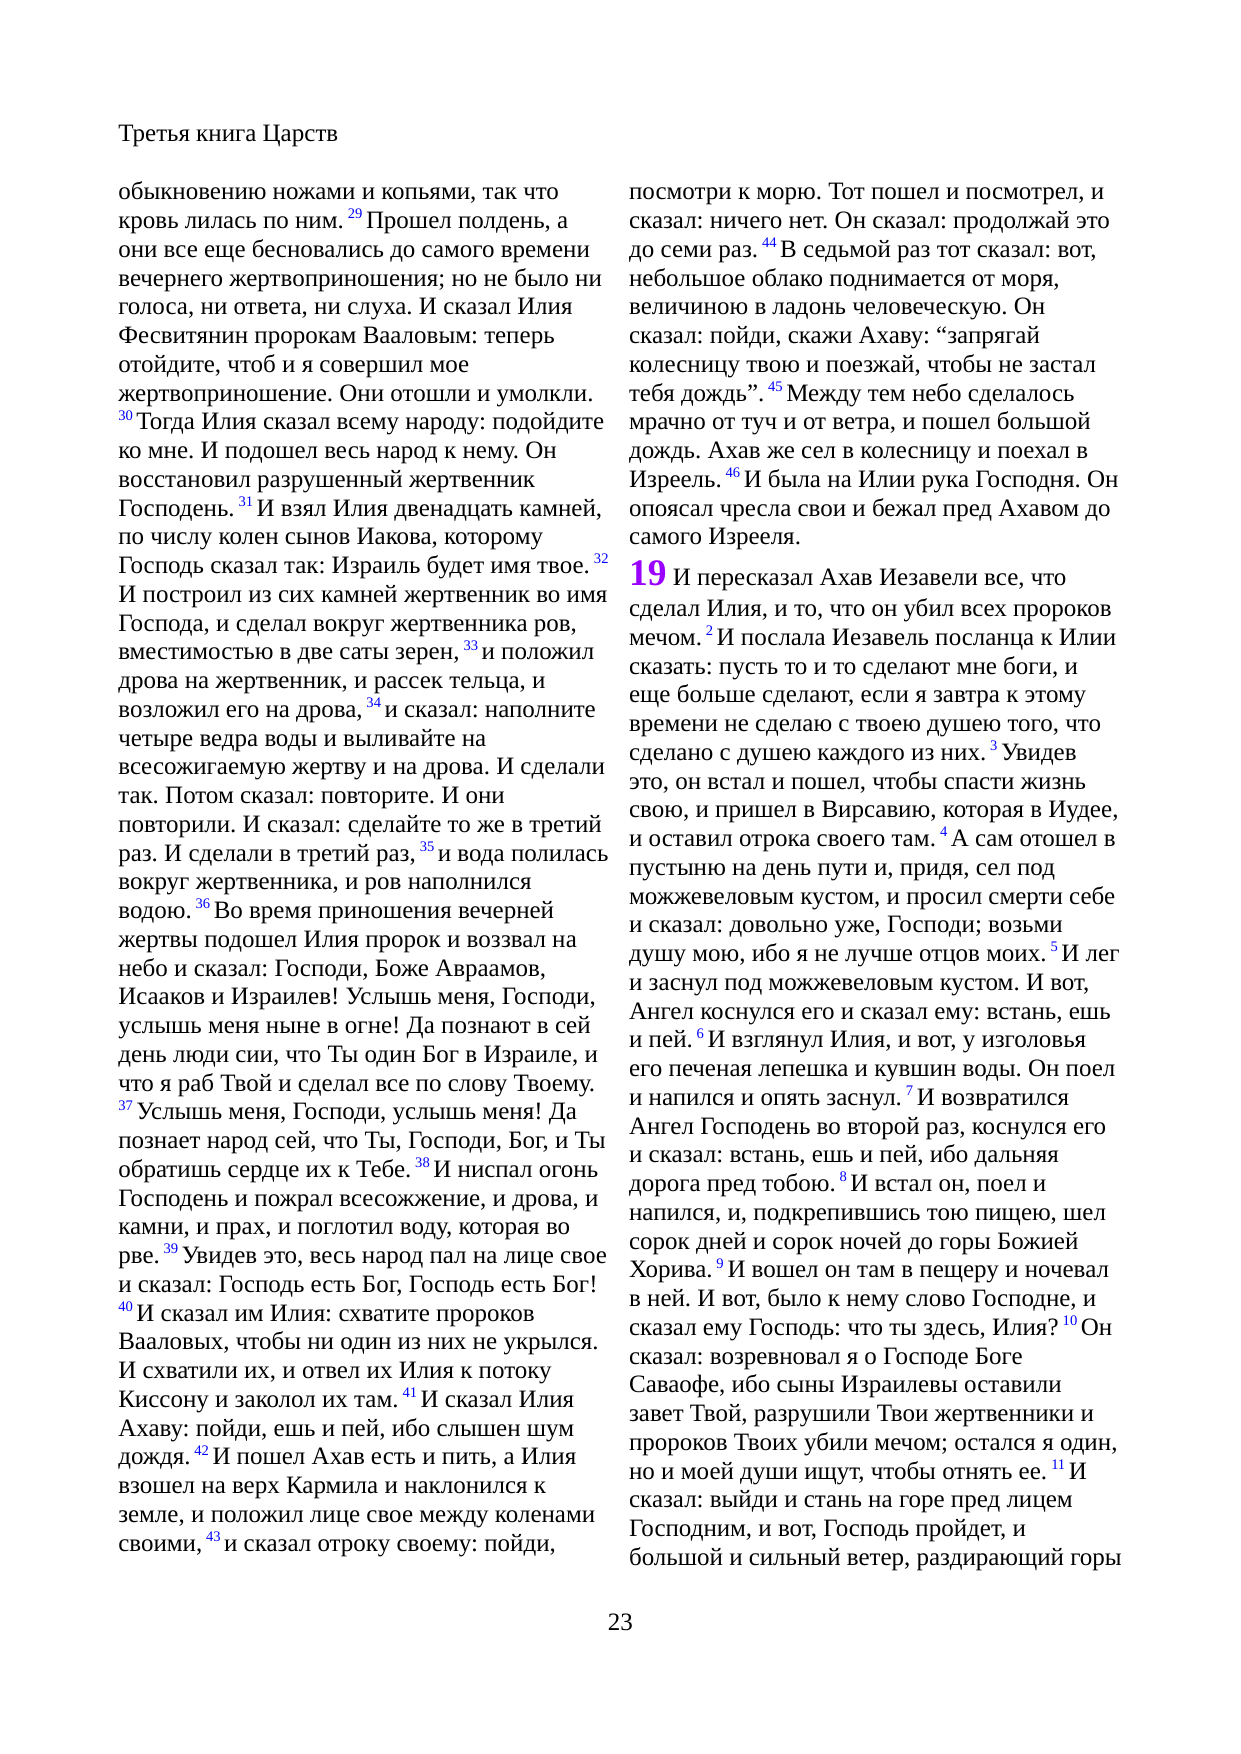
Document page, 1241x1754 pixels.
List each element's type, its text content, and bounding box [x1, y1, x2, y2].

text 19 И пересказал Ахав Иезавели все, что сделал Илия, и то, что он убил всех пророков мечом. 2 И послала Иезавель посланца к Илии сказать: пусть то и то сделают мне боги, и еще больше сделают, если я завтра к этому времени не сделаю с твоею душею того, что сделано с душею каждого из них. 3 Увидев это, он встал и пошел, чтобы спасти жизнь свою, и пришел в Вирсавию, которая в Иудее, и оставил отрока своего там. 4 А сам отошел в пустыню на день пути и, придя, сел под можжевеловым кустом, и просил смерти себе и сказал: довольно уже, Господи; возьми душу мою, ибо я не лучше отцов моих. 5 И лег и заснул под можжевеловым кустом. И вот, Ангел коснулся его и сказал ему: встань, ешь и пей. 6 И взглянул Илия, и вот, у изголовья его печеная лепешка и кувшин воды. Он поел и напился и опять заснул. 7 И возвратился Ангел Господень во второй раз, коснулся его и сказал: встань, ешь и пей, ибо дальняя дорога пред тобою. 8 И встал он, поел и напился, и, подкрепившись тою пищею, шел сорок дней и сорок ночей до горы Божией Хорива. 9 И вошел он там в пещеру и ночевал в ней. И вот, было к нему слово Господне, и сказал ему Господь: что ты здесь, Илия? 10 Он сказал: возревновал я о Господе Боге Саваофе, ибо сыны Израилевы оставили завет Твой, разрушили Твои жертвенники и пророков Твоих убили мечом; остался я один, но и моей души ищут, чтобы отнять ее. 11 И сказал: выйди и стань на горе пред лицем Господним, и вот, Господь пройдет, и большой и сильный ветер, раздирающий горы [629, 550, 1122, 1571]
text обыкновению ножами и копьями, так что кровь лилась по ним. 29 Прошел полдень, а они все еще бесновались до самого времени вечернего жертвоприношения; но не было ни голоса, ни ответа, ни слуха. И сказал Илия Фесвитянин пророкам Вааловым: теперь отойдите, чтоб и я совершил мое жертвоприношение. Они отошли и умолкли. 30 Тогда Илия сказал всему народу: подойдите ко мне. И подошел весь народ к нему. Он восстановил разрушенный жертвенник Господень. 31 И взял Илия двенадцать камней, по числу колен сынов Иакова, которому Господь сказал так: Израиль будет имя твое. 32 И построил из сих камней жертвенник во имя Господа, и сделал вокруг жертвенника ров, вместимостью в две саты зерен, 33 и положил дрова на жертвенник, и рассек тельца, и возложил его на дрова, 34 и сказал: наполните четыре ведра воды и выливайте на всесожигаемую жертву и на дрова. И сделали так. Потом сказал: повторите. И они повторили. И сказал: сделайте то же в третий раз. И сделали в третий раз, 35 и вода полилась вокруг жертвенника, и ров наполнился водою. 36 Во время приношения вечерней жертвы подошел Илия пророк и воззвал на небо и сказал: Господи, Боже Авраамов, Исааков и Израилев! Услышь меня, Господи, услышь меня ныне в огне! Да познают в сей день люди сии, что Ты один Бог в Израиле, и что я раб Твой и сделал все по слову Твоему. 37 Услышь меня, Господи, услышь меня! Да познает народ сей, что Ты, Господи, Бог, и Ты обратишь сердце их к Тебе. 38 И ниспал огонь Господень и пожрал всесожжение, и дрова, и камни, и прах, и поглотил воду, которая во рве. 39 Увидев это, весь народ пал на лице свое и сказал: Господь есть Бог, Господь есть Бог! 40 И сказал им Илия: схватите пророков Вааловых, чтобы ни один из них не укрылся. И схватили их, и отвел их Илия к потоку Киссону и заколол их там. 41 И сказал Илия Ахаву: пойди, ешь и пей, ибо слышен шум дождя. 42 И пошел Ахав есть и пить, а Илия взошел на верх Кармила и наклонился к земле, и положил лице свое между коленами своими, 43 и сказал отроку своему: пойди, [118, 176, 611, 1556]
text посмотри к морю. Тот пошел и посмотрел, и сказал: ничего нет. Он сказал: продолжай это до семи раз. 44 В седьмой раз тот сказал: вот, небольшое облако поднимается от моря, величиною в ладонь человеческую. Он сказал: пойди, скажи Ахаву: “запрягай колесницу твою и поезжай, чтобы не застал тебя дождь”. 45 Между тем небо сделалось мрачно от туч и от ветра, и пошел большой дождь. Ахав же сел в колесницу и поехал в Изреель. 46 И была на Илии рука Господня. Он опоясал чресла свои и бежал пред Ахавом до самого Изрееля. [629, 176, 1122, 550]
